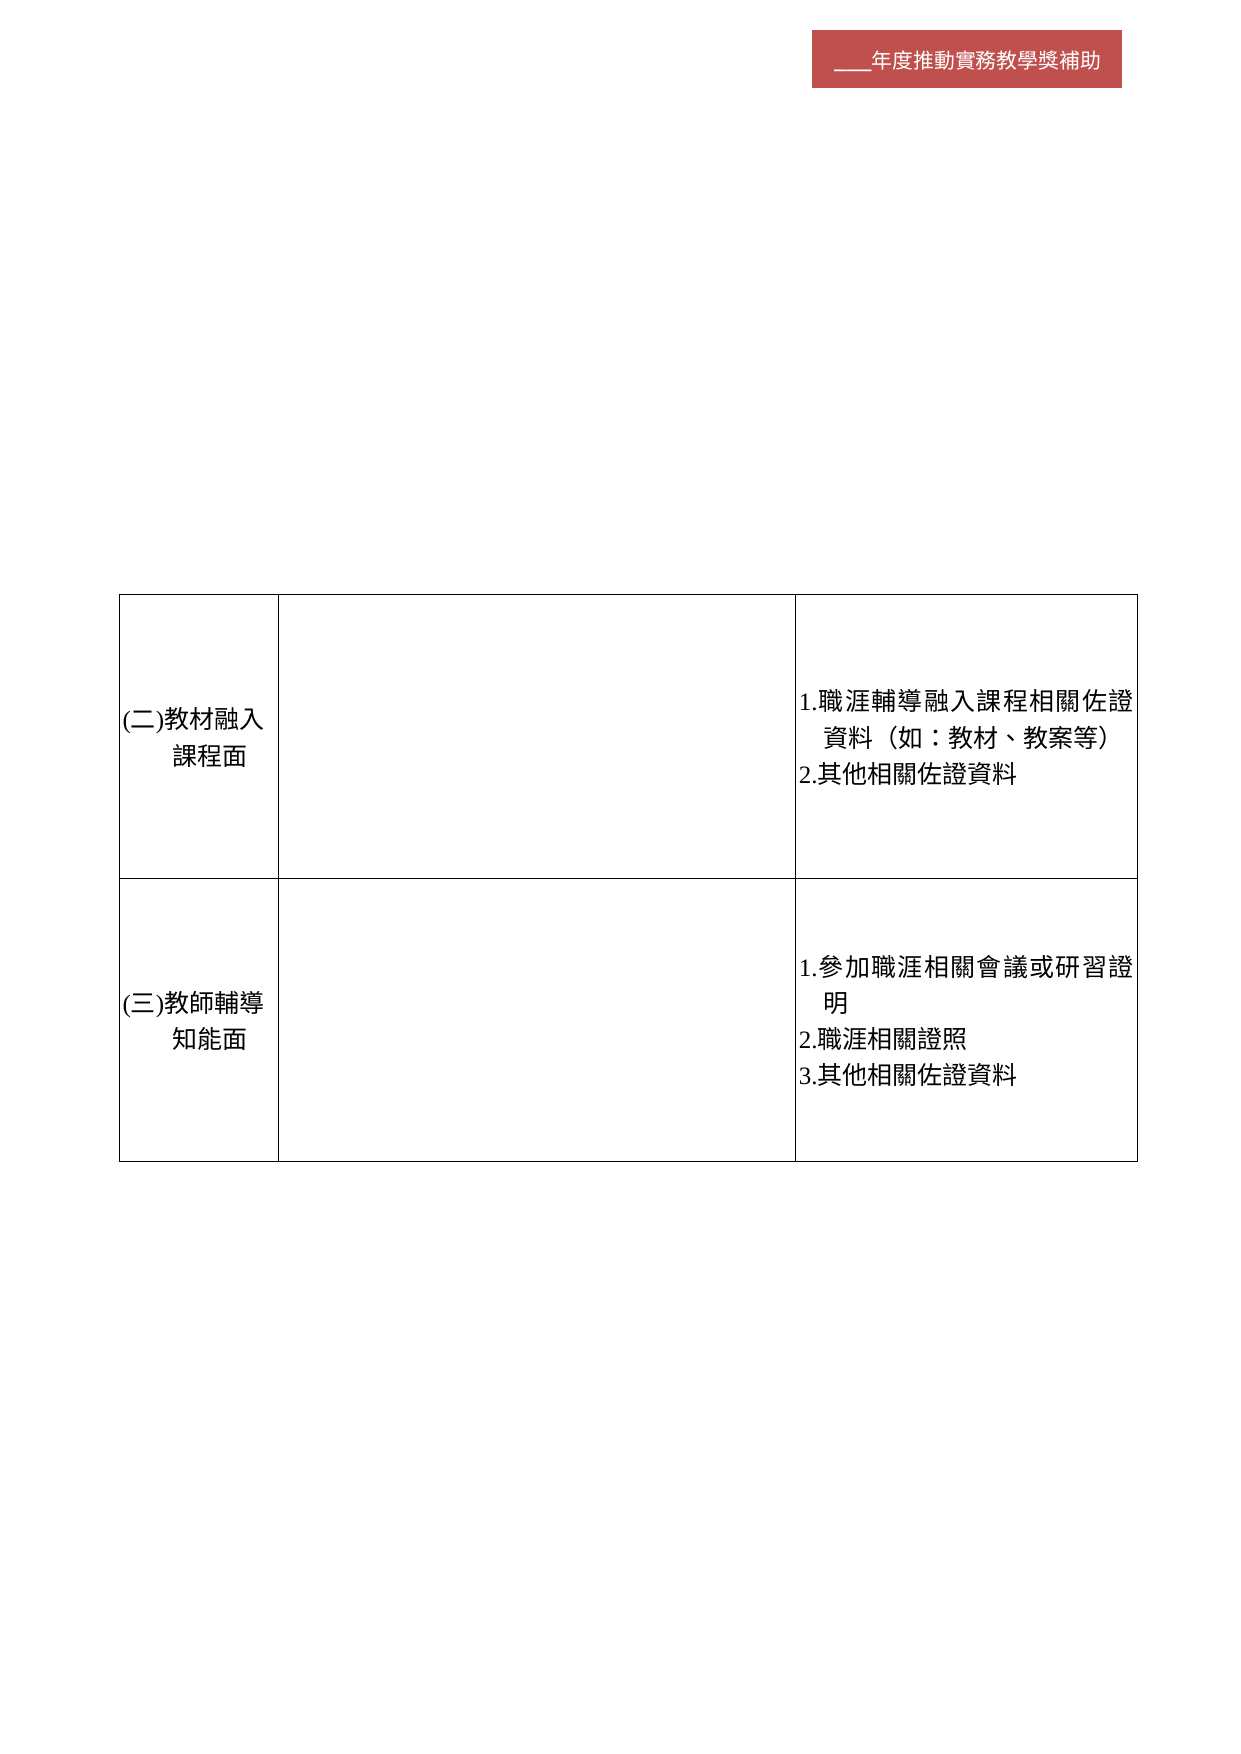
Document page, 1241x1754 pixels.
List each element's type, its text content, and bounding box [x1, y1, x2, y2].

table_cell 1.參加職涯相關會議或研習證明 2.職涯相關證照 3.其他相關佐證資料 [796, 879, 1137, 1161]
table_cell [102, 878, 119, 1161]
table_cell [102, 594, 119, 877]
table_cell (三)教師輔導知能面 [120, 879, 278, 1161]
table_cell (二)教材融入課程面 [120, 595, 278, 877]
table_cell [279, 879, 795, 1161]
table_cell [279, 595, 795, 877]
table_cell 1.職涯輔導融入課程相關佐證資料（如：教材、教案等） 2.其他相關佐證資料 [796, 595, 1137, 877]
